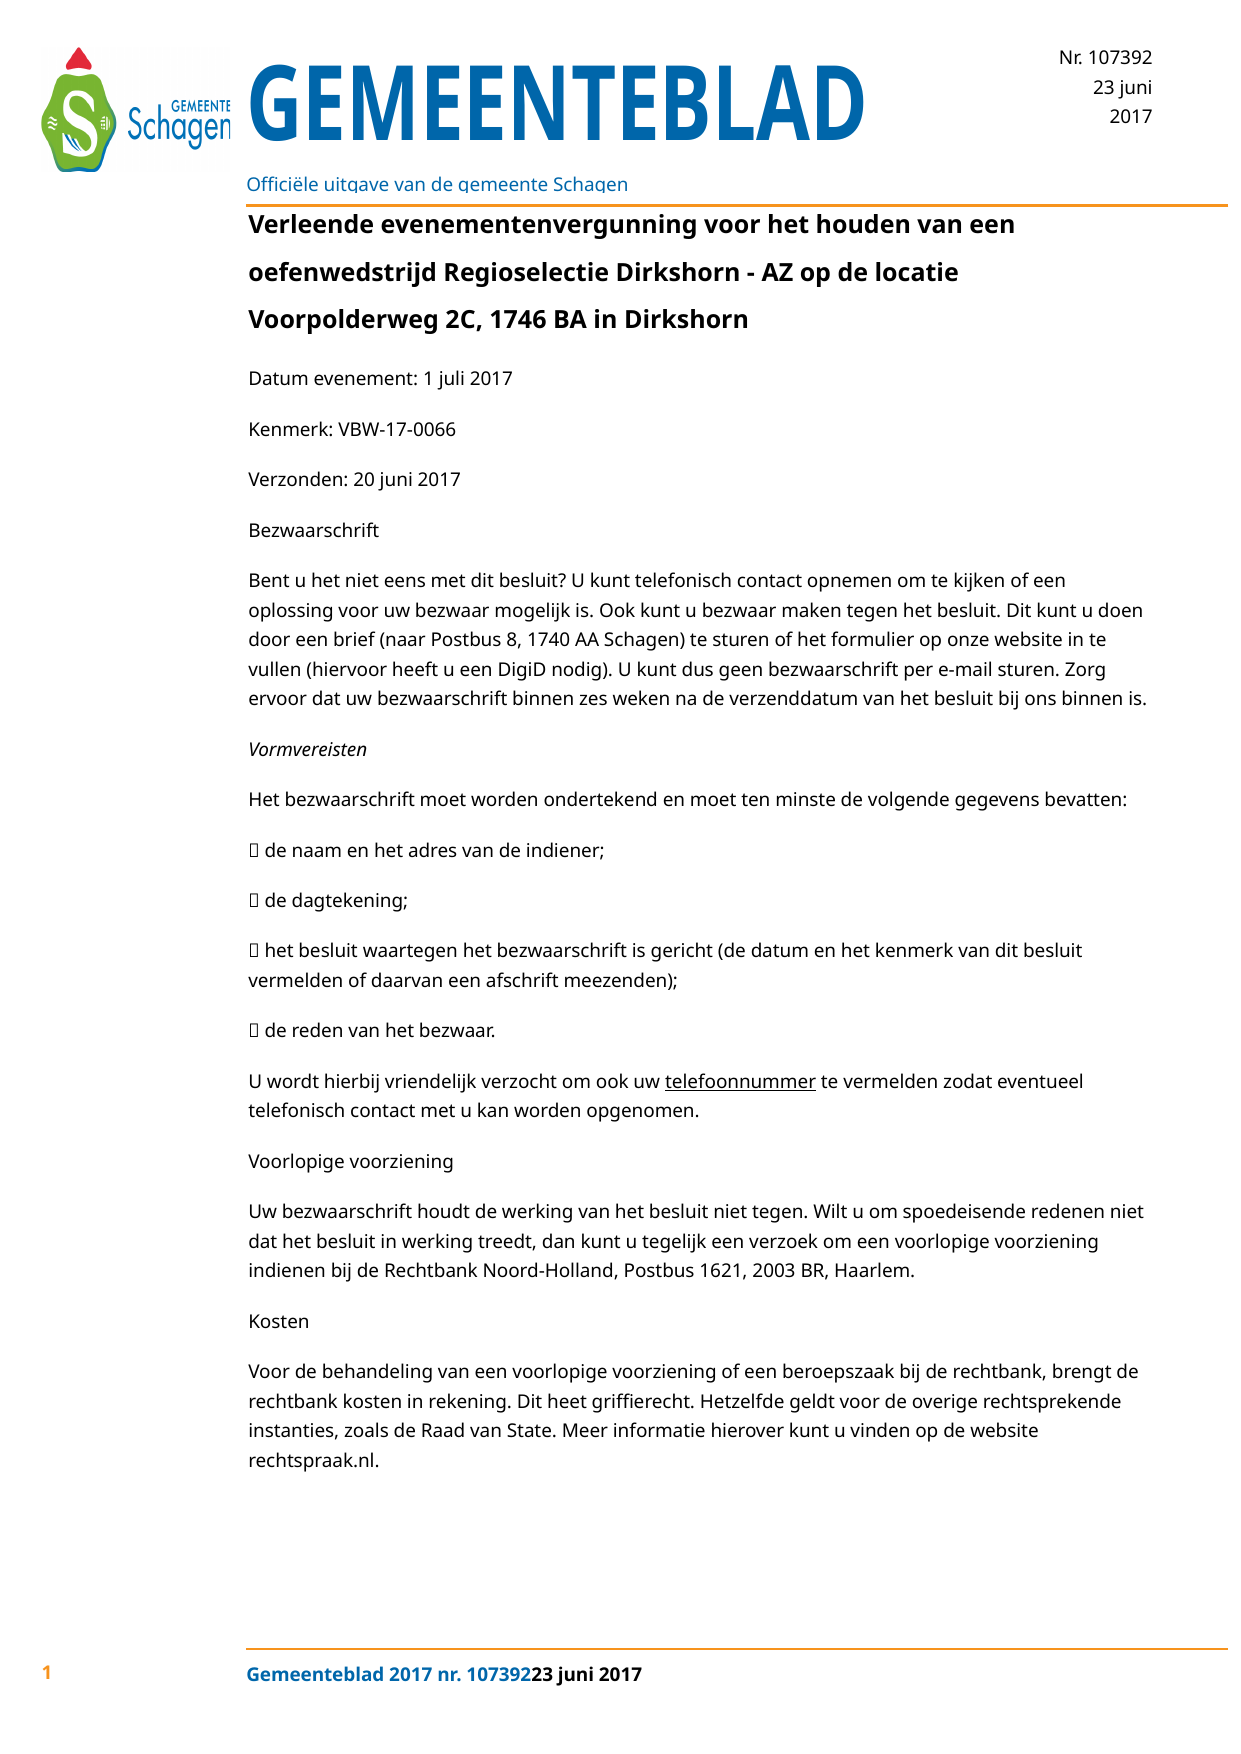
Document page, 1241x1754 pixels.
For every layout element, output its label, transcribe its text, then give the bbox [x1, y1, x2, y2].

text Bezwaarschrift [248, 517, 1152, 542]
text Bent u het niet eens met dit besluit? U kunt telefonisch contact opnemen om te kijken of een oplossing voor uw bezwaar mogelijk is. Ook kunt u bezwaar maken tegen het besluit. Dit kunt u doen door een brief (naar Postbus 8, 1740 AA Schagen) te sturen of het formulier op onze website in te vullen (hiervoor heeft u een DigiD nodig). U kunt dus geen bezwaarschrift per e-mail sturen. Zorg ervoor dat uw bezwaarschrift binnen zes weken na de verzenddatum van het besluit bij ons binnen is. [248, 567, 1152, 711]
text  de dagtekening; [248, 887, 1152, 913]
text  de naam en het adres van de indiener; [248, 837, 1152, 862]
text Kenmerk: VBW-17-0066 [248, 416, 1152, 442]
text  de reden van het bezwaar. [248, 1018, 1152, 1043]
text Uw bezwaarschrift houdt de werking van het besluit niet tegen. Wilt u om spoedeisende redenen niet dat het besluit in werking treedt, dan kunt u tegelijk een verzoek om een voorlopige voorziening indienen bij de Rechtbank Noord-Holland, Postbus 1621, 2003 BR, Haarlem. [248, 1198, 1152, 1283]
picture [41, 47, 231, 172]
text Voor de behandeling van een voorlopige voorziening of een beroepszaak bij de rechtbank, brengt de rechtbank kosten in rekening. Dit heet griffierecht. Hetzelfde geldt voor de overige rechtsprekende instanties, zoals de Raad van State. Meer informatie hierover kunt u vinden op de website rechtspraak.nl. [248, 1358, 1152, 1473]
text  het besluit waartegen het bezwaarschrift is gericht (de datum en het kenmerk van dit besluit vermelden of daarvan een afschrift meezenden); [248, 938, 1152, 993]
text Kosten [248, 1308, 1152, 1334]
text Het bezwaarschrift moet worden ondertekend en moet ten minste de volgende gegevens bevatten: [248, 786, 1152, 812]
text Datum evenement: 1 juli 2017 [248, 366, 1152, 391]
text Verzonden: 20 juni 2017 [248, 466, 1152, 492]
text Vormvereisten [248, 736, 1152, 762]
text Verleende evenementenvergunning voor het houden van een oefenwedstrijd Regioselectie Dirkshorn - AZ op de locatie Voorpolderweg 2C, 1746 BA in Dirkshorn [248, 207, 1152, 336]
text U wordt hierbij vriendelijk verzocht om ook uw telefoonnummer te vermelden zodat eventueel telefonisch contact met u kan worden opgenomen. [248, 1068, 1152, 1123]
text Voorlopige voorziening [248, 1148, 1152, 1174]
